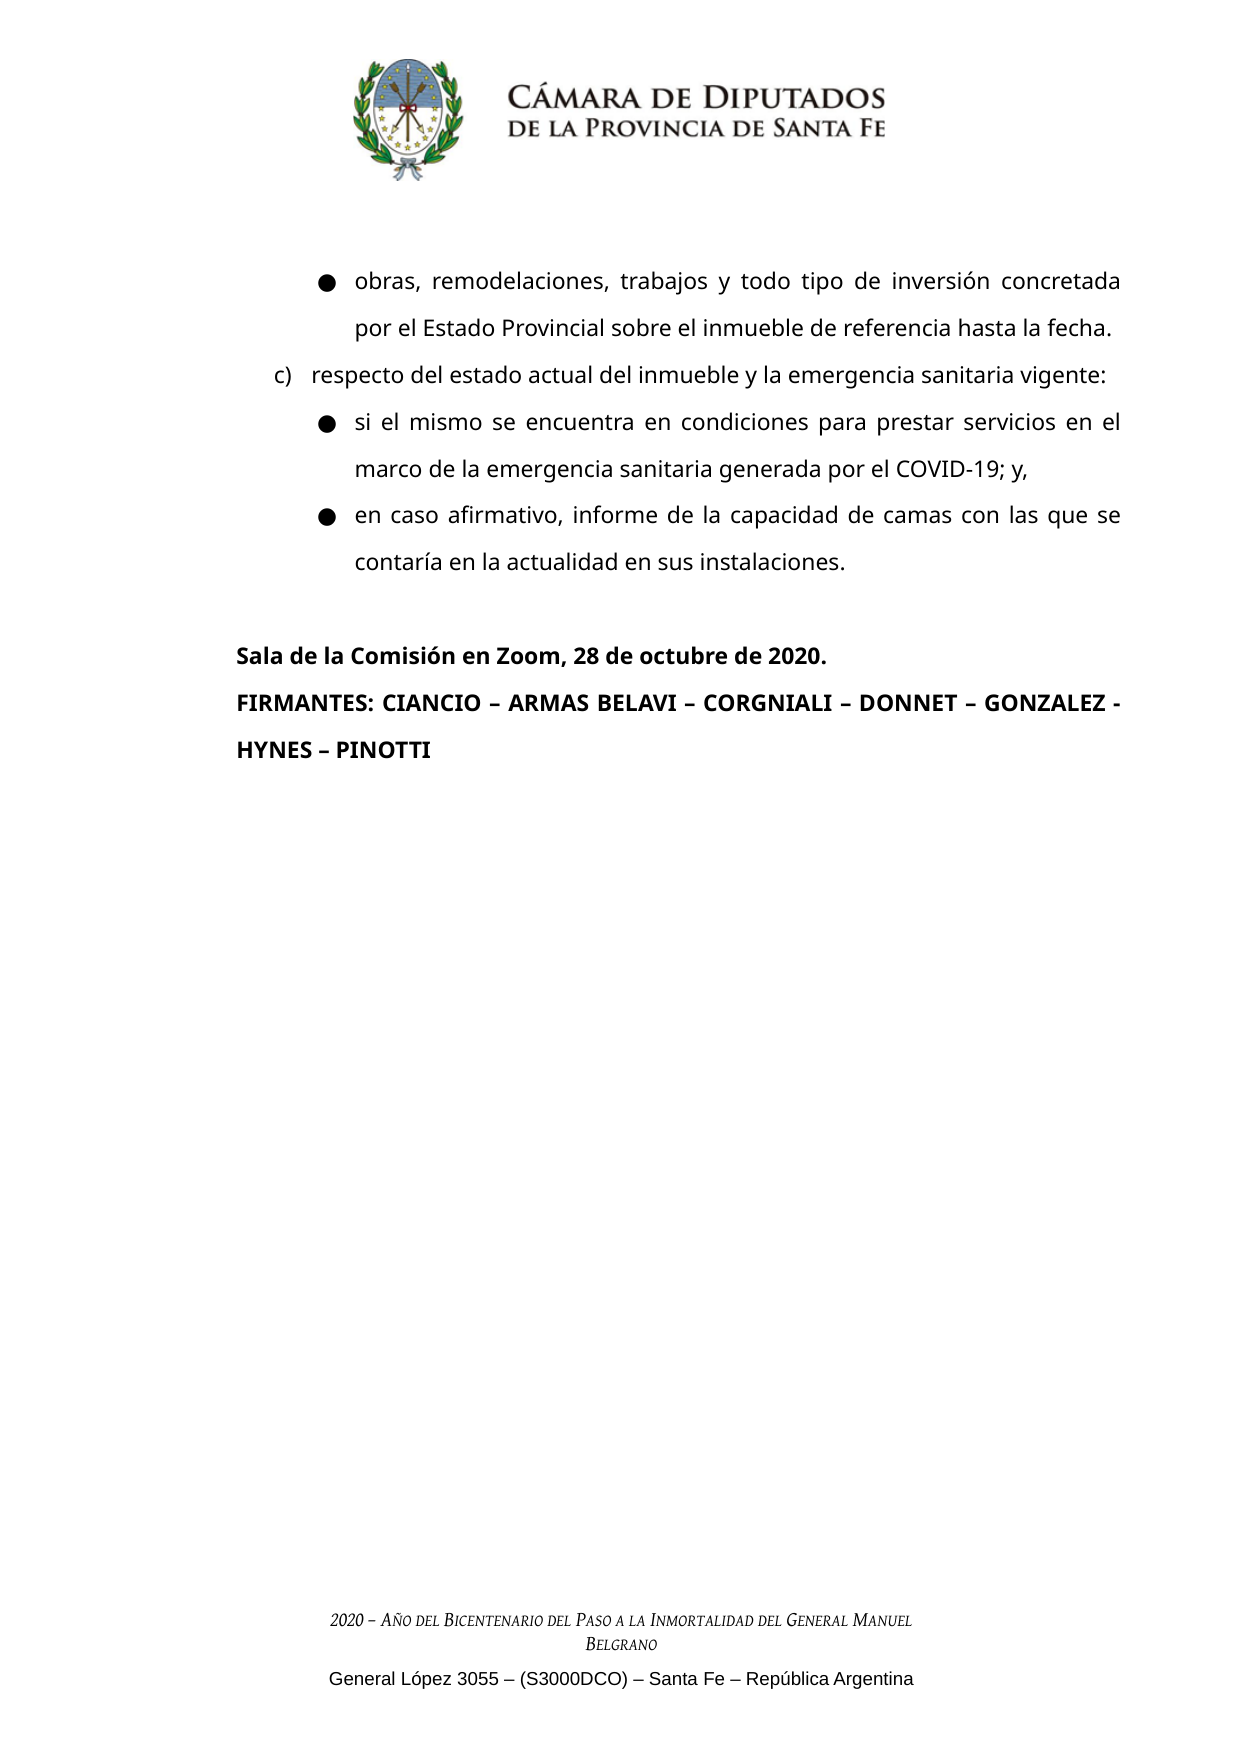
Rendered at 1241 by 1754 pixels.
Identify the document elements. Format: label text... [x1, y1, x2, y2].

list en caso afirmativo, informe de la capacidad de camas con las que se contaría en la actualidad en sus instalaciones. [317, 499, 1122, 577]
list si el mismo se encuentra en condiciones para prestar servicios en el marco de la emergencia sanitaria generada por el COVID-19; y, [317, 406, 1122, 484]
list respecto del estado actual del inmueble y la emergencia sanitaria vigente: [274, 359, 1122, 390]
list obras, remodelaciones, trabajos y todo tipo de inversión concretada por el Estado Provincial sobre el inmueble de referencia hasta la fecha. [317, 265, 1122, 343]
text FIRMANTES: CIANCIO – ARMAS BELAVI – CORGNIALI – DONNET – GONZALEZ - HYNES – PINOTTI [236, 687, 1122, 765]
text Sala de la Comisión en Zoom, 28 de octubre de 2020. [236, 640, 1122, 671]
